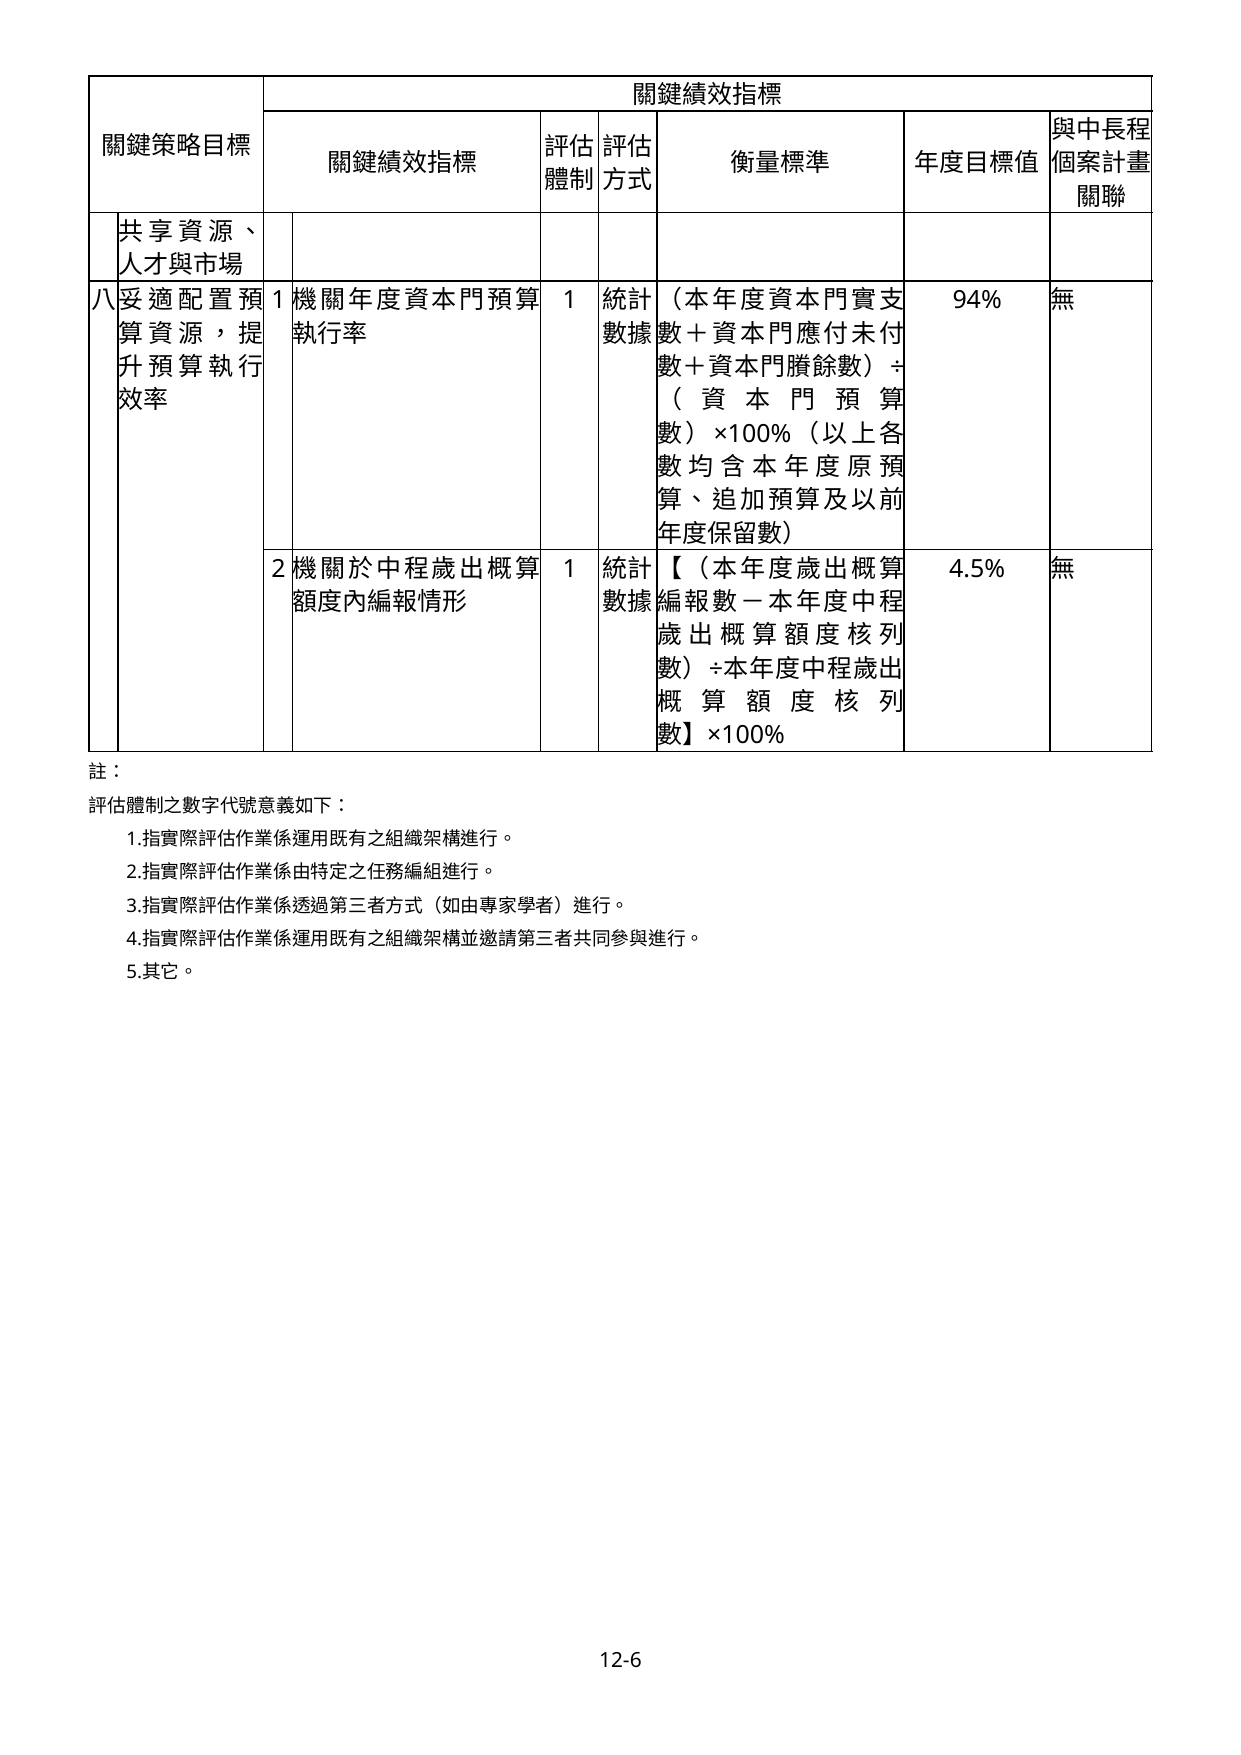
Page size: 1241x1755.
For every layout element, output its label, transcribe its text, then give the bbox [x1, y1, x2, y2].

table_cell 妥適配置預算資源，提升預算執行效率 [119, 282, 263, 751]
table_cell 4.5% [905, 550, 1049, 751]
table_cell 統計數據 [599, 282, 656, 549]
text 1.指實際評估作業係運用既有之組織架構進行。 [89, 819, 1152, 852]
table_header 關鍵績效指標 [264, 77, 1151, 110]
table_cell [599, 213, 656, 280]
table_cell [1051, 213, 1151, 280]
table_cell 年度目標值 [905, 112, 1049, 212]
text 註： [89, 752, 1152, 786]
table_cell 94% [905, 282, 1049, 549]
text 4.指實際評估作業係運用既有之組織架構並邀請第三者共同參與進行。 [89, 919, 1152, 952]
table_cell 衡量標準 [658, 112, 903, 212]
table_cell 評估 體制 [541, 112, 598, 212]
text 5.其它。 [89, 952, 1152, 986]
table_cell 1 [541, 550, 598, 751]
table_cell [541, 213, 598, 280]
table_header 關鍵策略目標 [90, 77, 263, 212]
table_cell 機關年度資本門預算執行率 [293, 282, 540, 549]
table_cell 統計數據 [599, 550, 656, 751]
table_cell 機關於中程歲出概算額度內編報情形 [293, 550, 540, 751]
table_cell 2 [264, 550, 292, 751]
table_cell 1 [541, 282, 598, 549]
table_cell [293, 213, 540, 280]
table_cell 七 [90, 213, 117, 280]
text 3.指實際評估作業係透過第三者方式（如由專家學者）進行。 [89, 886, 1152, 919]
table_cell （本年度資本門實支數＋資本門應付未付數＋資本門賸餘數）÷（資本門預算數）×100%（以上各數均含本年度原預算、追加預算及以前年度保留數） [658, 282, 903, 549]
table_cell 參與國際間勞工議題之諮商談判，共享資源、人才與市場 [119, 213, 263, 280]
text 2.指實際評估作業係由特定之任務編組進行。 [89, 852, 1152, 886]
table_cell 無 [1051, 550, 1151, 751]
table_cell 關鍵績效指標 [264, 112, 540, 212]
table_cell 與中長程個案計畫關聯 [1051, 112, 1151, 212]
table_cell 評估 方式 [599, 112, 656, 212]
table_cell [264, 213, 292, 280]
text 評估體制之數字代號意義如下： [89, 786, 1152, 819]
table_cell 1 [264, 282, 292, 549]
table_cell [905, 213, 1049, 280]
table_cell 無 [1051, 282, 1151, 549]
table_cell [658, 213, 903, 280]
table_cell 【（本年度歲出概算編報數－本年度中程歲出概算額度核列數）÷本年度中程歲出概算額度核列數】×100% [658, 550, 903, 751]
table_cell 八 [90, 282, 117, 751]
